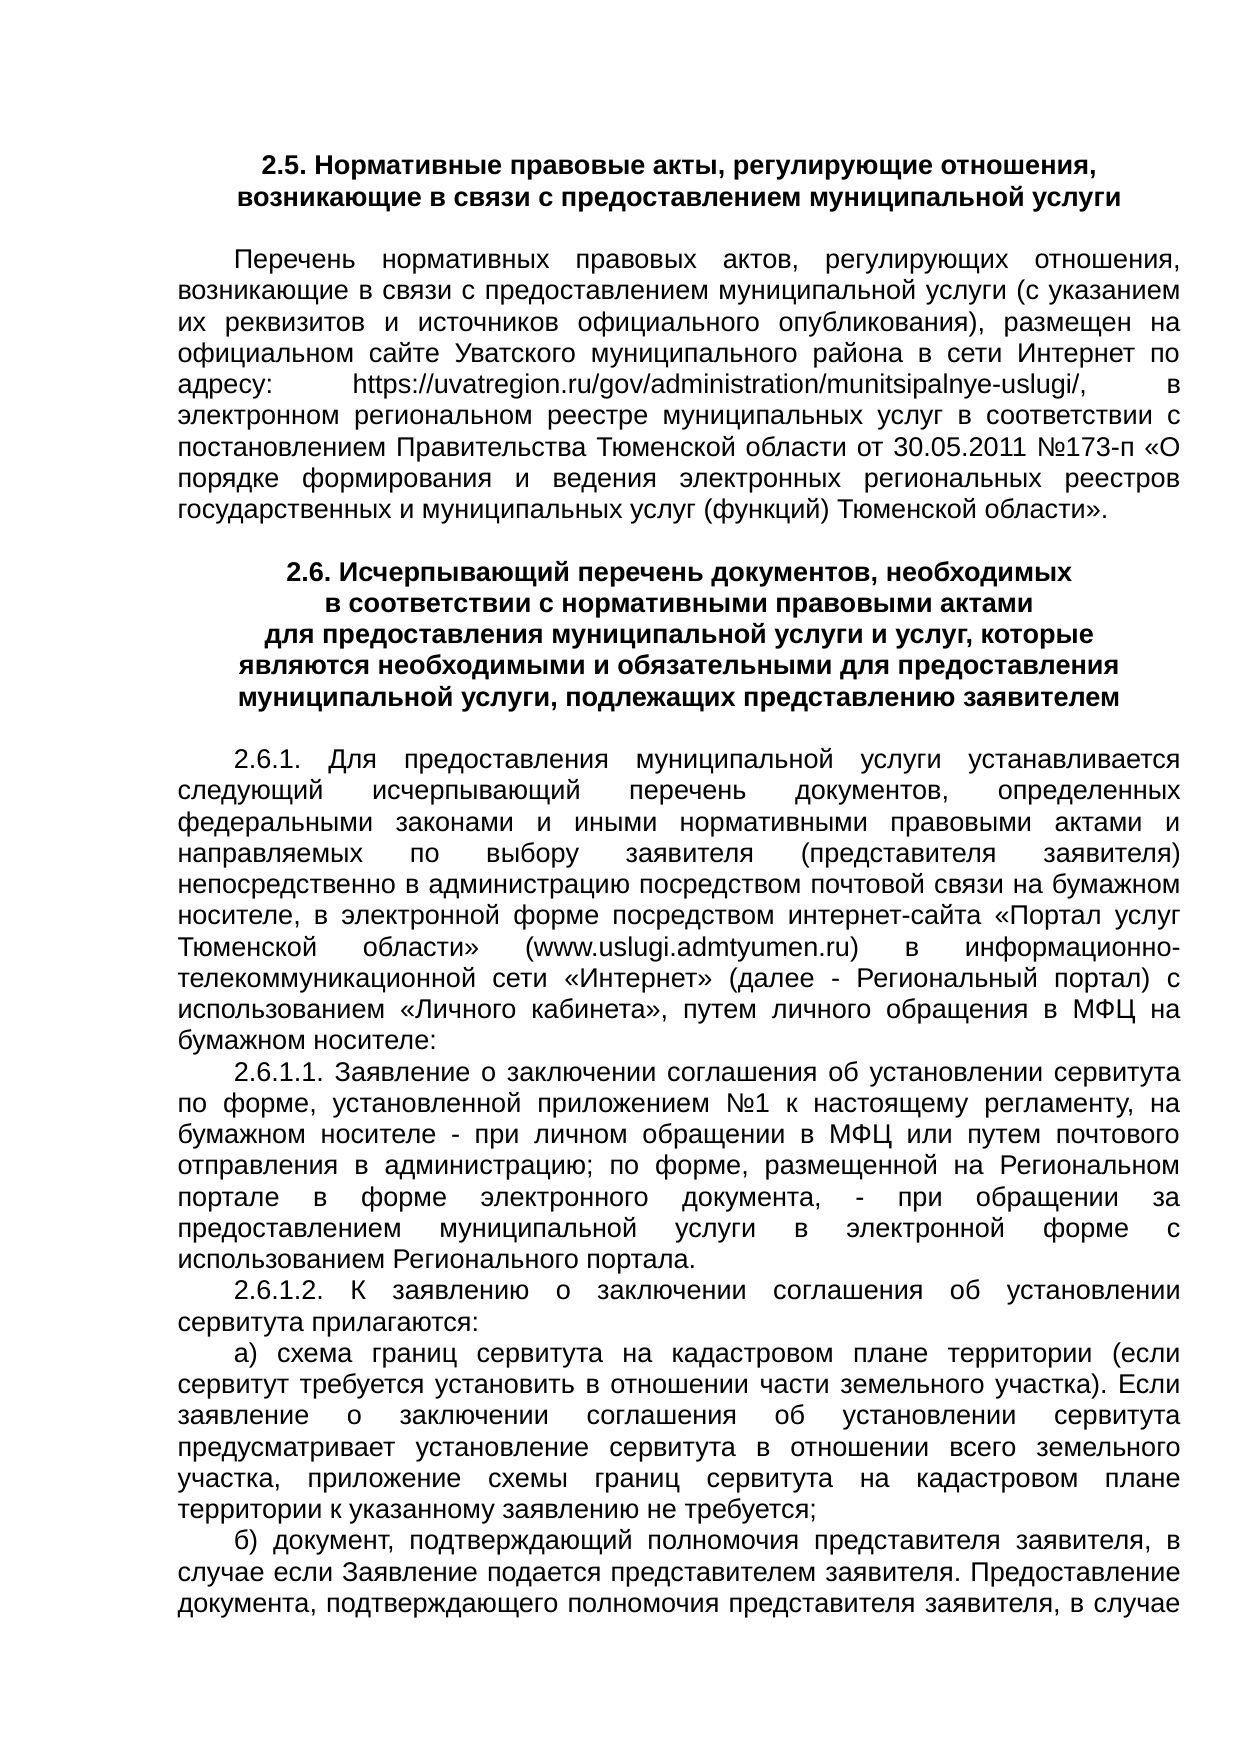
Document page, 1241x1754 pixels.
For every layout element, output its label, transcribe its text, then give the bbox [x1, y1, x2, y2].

text для предоставления муниципальной услуги и услуг, которые [177, 618, 1181, 649]
text 2.5. Нормативные правовые акты, регулирующие отношения, [177, 149, 1181, 181]
text 2.6. Исчерпывающий перечень документов, необходимых [177, 556, 1181, 587]
text возникающие в связи с предоставлением муниципальной услуги [177, 181, 1181, 212]
text 2.6.1.2. К заявлению о заключении соглашения об установлении сервитута прилагаются: [177, 1274, 1181, 1337]
text б) документ, подтверждающий полномочия представителя заявителя, в случае если Заявление подается представителем заявителя. Предоставление документа, подтверждающего полномочия представителя заявителя, в случае [177, 1524, 1181, 1618]
text в соответствии с нормативными правовыми актами [177, 587, 1181, 618]
text Перечень нормативных правовых актов, регулирующих отношения, возникающие в связи с предоставлением муниципальной услуги (с указанием их реквизитов и источников официального опубликования), размещен на официальном сайте Уватского муниципального района в сети Интернет по адресу: https://uvatregion.ru/gov/administration/munitsipalnye-uslugi/, в электронном региональном реестре муниципальных услуг в соответствии с постановлением Правительства Тюменской области от 30.05.2011 №173-п «О порядке формирования и ведения электронных региональных реестров государственных и муниципальных услуг (функций) Тюменской области». [177, 243, 1181, 524]
text 2.6.1.1. Заявление о заключении соглашения об установлении сервитута по форме, установленной приложением №1 к настоящему регламенту, на бумажном носителе - при личном обращении в МФЦ или путем почтового отправления в администрацию; по форме, размещенной на Региональном портале в форме электронного документа, - при обращении за предоставлением муниципальной услуги в электронной форме с использованием Регионального портала. [177, 1056, 1181, 1274]
text являются необходимыми и обязательными для предоставления [177, 649, 1181, 681]
text 2.6.1. Для предоставления муниципальной услуги устанавливается следующий исчерпывающий перечень документов, определенных федеральными законами и иными нормативными правовыми актами и направляемых по выбору заявителя (представителя заявителя) непосредственно в администрацию посредством почтовой связи на бумажном носителе, в электронной форме посредством интернет-сайта «Портал услуг Тюменской области» (www.uslugi.admtyumen.ru) в информационно-телекоммуникационной сети «Интернет» (далее - Региональный портал) с использованием «Личного кабинета», путем личного обращения в МФЦ на бумажном носителе: [177, 743, 1181, 1056]
text а) схема границ сервитута на кадастровом плане территории (если сервитут требуется установить в отношении части земельного участка). Если заявление о заключении соглашения об установлении сервитута предусматривает установление сервитута в отношении всего земельного участка, приложение схемы границ сервитута на кадастровом плане территории к указанному заявлению не требуется; [177, 1337, 1181, 1524]
text муниципальной услуги, подлежащих представлению заявителем [177, 681, 1181, 712]
